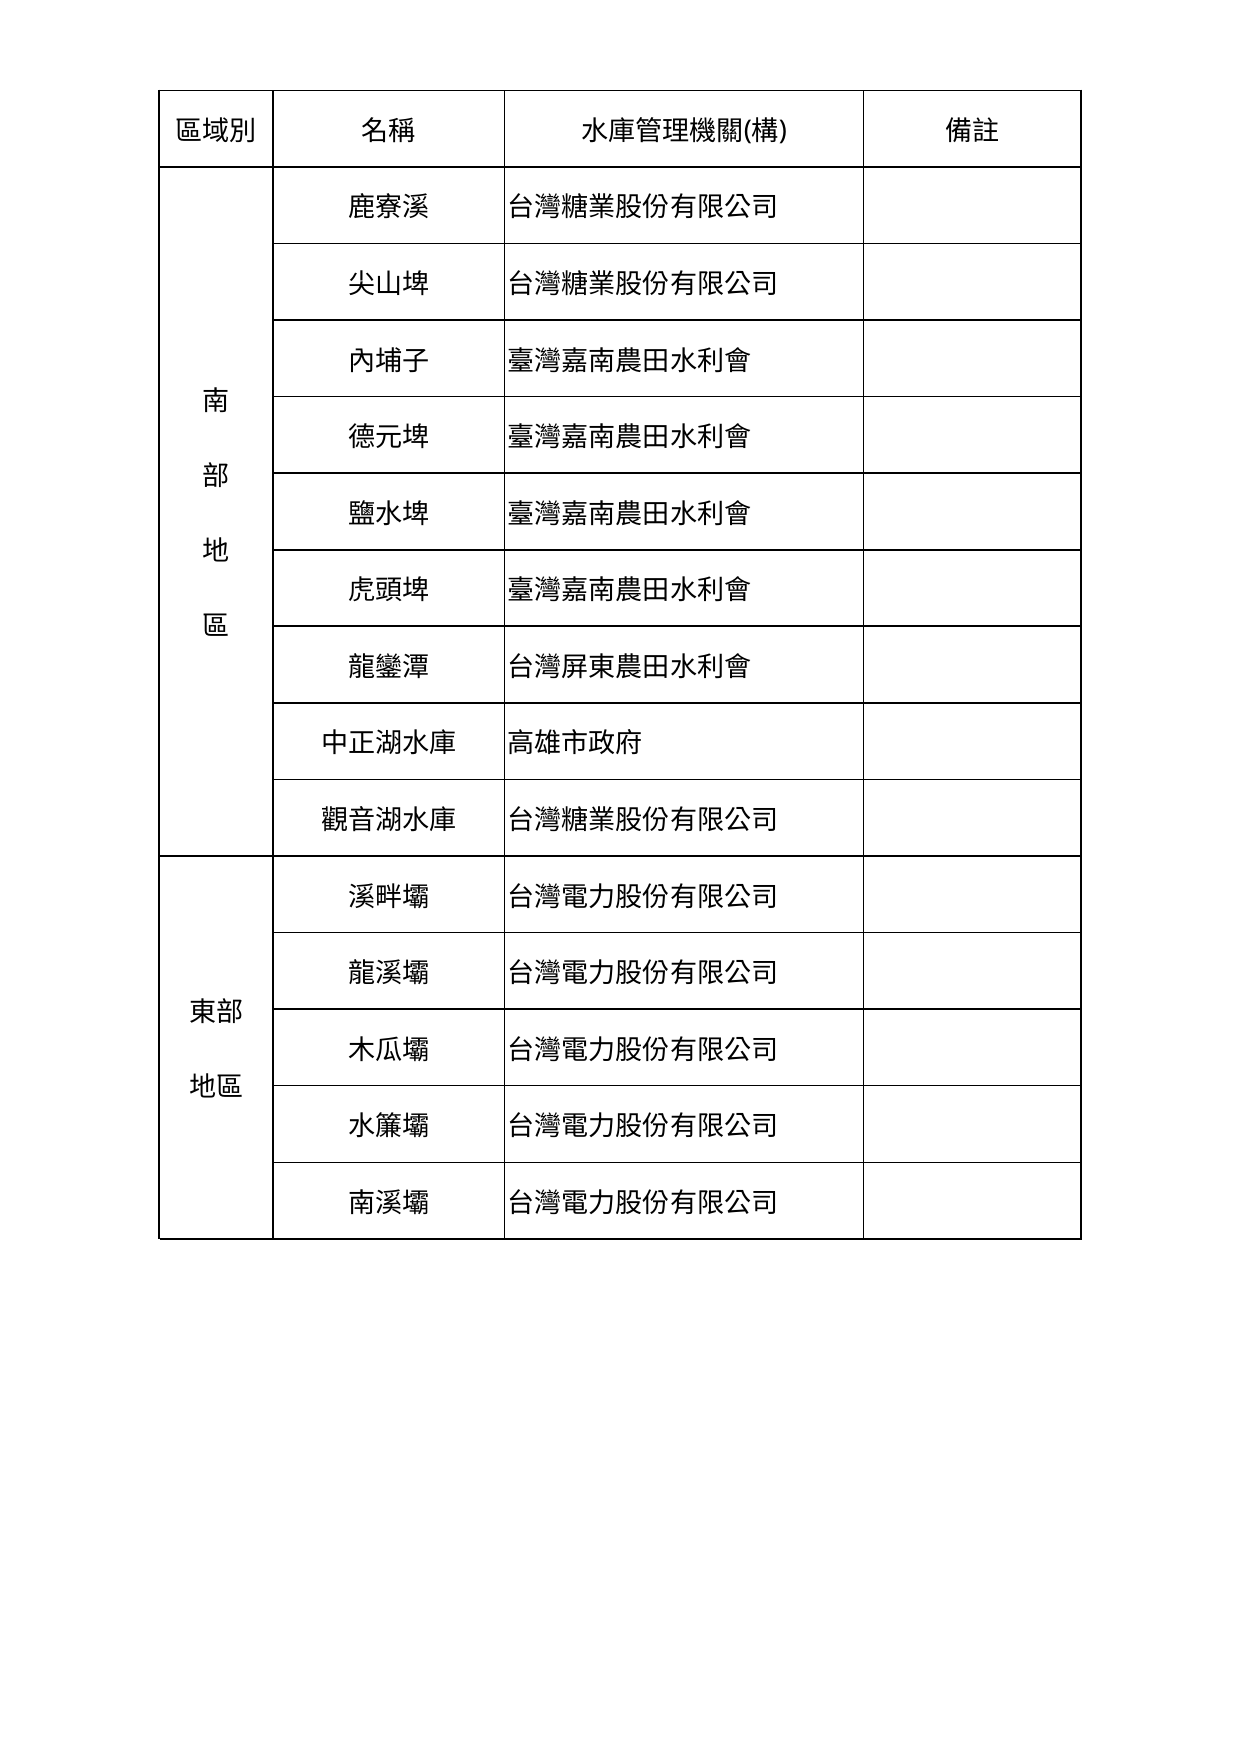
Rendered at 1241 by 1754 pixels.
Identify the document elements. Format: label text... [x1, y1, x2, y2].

table_cell [864, 627, 1080, 702]
table_cell 臺灣嘉南農田水利會 [505, 474, 863, 549]
table_cell 臺灣嘉南農田水利會 [505, 551, 863, 625]
table_cell 溪畔壩 [274, 857, 504, 932]
table_header 備註 [864, 91, 1080, 166]
table_cell 龍溪壩 [274, 933, 504, 1008]
table_cell [864, 1163, 1080, 1238]
table_cell [864, 244, 1080, 319]
table_cell [864, 780, 1080, 855]
table_cell 木瓜壩 [274, 1010, 504, 1085]
table_cell 中正湖水庫 [274, 704, 504, 778]
table_cell 台灣電力股份有限公司 [505, 857, 863, 932]
table_cell 南 部 地 區 [160, 168, 272, 855]
table_cell [864, 704, 1080, 778]
table_cell 台灣屏東農田水利會 [505, 627, 863, 702]
table_cell 德元埤 [274, 397, 504, 472]
table_cell [864, 397, 1080, 472]
table_cell 尖山埤 [274, 244, 504, 319]
table_cell 臺灣嘉南農田水利會 [505, 397, 863, 472]
table_cell 龍鑾潭 [274, 627, 504, 702]
table_cell 高雄市政府 [505, 704, 863, 778]
table_header 水庫管理機關(構) [505, 91, 863, 166]
table_cell 南溪壩 [274, 1163, 504, 1238]
table_cell [864, 321, 1080, 396]
table_cell [864, 1010, 1080, 1085]
table_cell 鹽水埤 [274, 474, 504, 549]
table_cell 水簾壩 [274, 1086, 504, 1161]
table_cell [864, 168, 1080, 243]
table_cell 鹿寮溪 [274, 168, 504, 243]
table_cell 觀音湖水庫 [274, 780, 504, 855]
table_cell [864, 1086, 1080, 1161]
table_cell [864, 857, 1080, 932]
table_header 區域別 [160, 91, 272, 166]
table_cell 臺灣嘉南農田水利會 [505, 321, 863, 396]
table_cell 東部 地區 [160, 857, 272, 1238]
table_cell [864, 474, 1080, 549]
table_cell 內埔子 [274, 321, 504, 396]
table_cell 台灣電力股份有限公司 [505, 1086, 863, 1161]
table_cell 虎頭埤 [274, 551, 504, 625]
table_cell 台灣電力股份有限公司 [505, 1010, 863, 1085]
table_cell 台灣糖業股份有限公司 [505, 780, 863, 855]
table_cell [864, 933, 1080, 1008]
table_cell 台灣電力股份有限公司 [505, 1163, 863, 1238]
table_header 名稱 [274, 91, 504, 166]
table_cell [864, 551, 1080, 625]
table_cell 台灣電力股份有限公司 [505, 933, 863, 1008]
table_cell 台灣糖業股份有限公司 [505, 168, 863, 243]
table_cell 台灣糖業股份有限公司 [505, 244, 863, 319]
